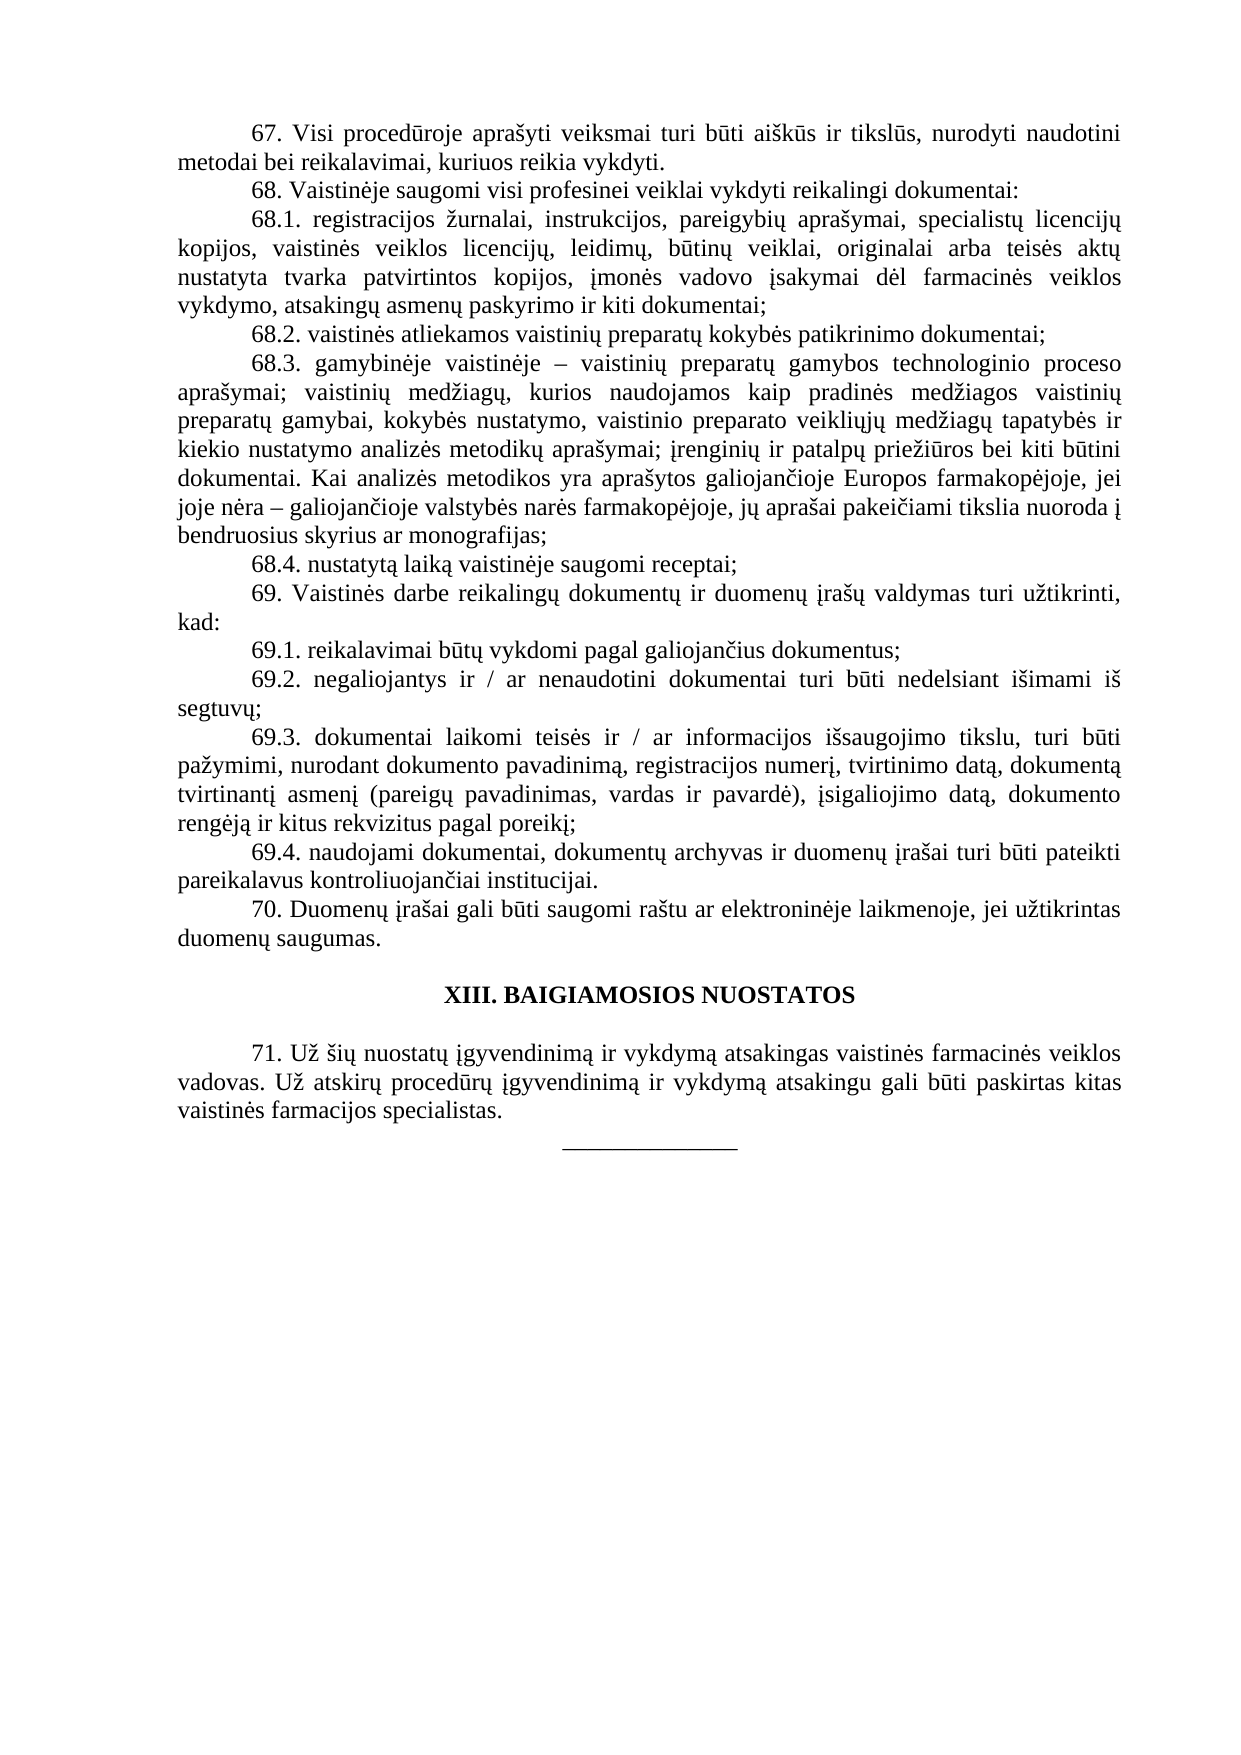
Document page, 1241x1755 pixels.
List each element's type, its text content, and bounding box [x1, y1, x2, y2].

text 69.1. reikalavimai būtų vykdomi pagal galiojančius dokumentus; [177, 636, 1122, 664]
text 68. Vaistinėje saugomi visi profesinei veiklai vykdyti reikalingi dokumentai: [177, 176, 1122, 204]
text 71. Už šių nuostatų įgyvendinimą ir vykdymą atsakingas vaistinės farmacinės veiklos vadovas. Už atskirų procedūrų įgyvendinimą ir vykdymą atsakingu gali būti paskirtas kitas vaistinės farmacijos specialistas. [177, 1038, 1122, 1124]
text 67. Visi procedūroje aprašyti veiksmai turi būti aiškūs ir tikslūs, nurodyti naudotini metodai bei reikalavimai, kuriuos reikia vykdyti. [177, 118, 1122, 176]
text 68.2. vaistinės atliekamos vaistinių preparatų kokybės patikrinimo dokumentai; [177, 319, 1122, 348]
text 68.4. nustatytą laiką vaistinėje saugomi receptai; [177, 549, 1122, 578]
text XIII. BAIGIAMOSIOS NUOSTATOS [177, 981, 1122, 1009]
text 69.4. naudojami dokumentai, dokumentų archyvas ir duomenų įrašai turi būti pateikti pareikalavus kontroliuojančiai institucijai. [177, 837, 1122, 894]
text 69.3. dokumentai laikomi teisės ir / ar informacijos išsaugojimo tikslu, turi būti pažymimi, nurodant dokumento pavadinimą, registracijos numerį, tvirtinimo datą, dokumentą tvirtinantį asmenį (pareigų pavadinimas, vardas ir pavardė), įsigaliojimo datą, dokumento rengėją ir kitus rekvizitus pagal poreikį; [177, 722, 1122, 837]
text 68.1. registracijos žurnalai, instrukcijos, pareigybių aprašymai, specialistų licencijų kopijos, vaistinės veiklos licencijų, leidimų, būtinų veiklai, originalai arba teisės aktų nustatyta tvarka patvirtintos kopijos, įmonės vadovo įsakymai dėl farmacinės veiklos vykdymo, atsakingų asmenų paskyrimo ir kiti dokumentai; [177, 204, 1122, 319]
text 69. Vaistinės darbe reikalingų dokumentų ir duomenų įrašų valdymas turi užtikrinti, kad: [177, 578, 1122, 636]
text 70. Duomenų įrašai gali būti saugomi raštu ar elektroninėje laikmenoje, jei užtikrintas duomenų saugumas. [177, 894, 1122, 952]
text 68.3. gamybinėje vaistinėje – vaistinių preparatų gamybos technologinio proceso aprašymai; vaistinių medžiagų, kurios naudojamos kaip pradinės medžiagos vaistinių preparatų gamybai, kokybės nustatymo, vaistinio preparato veikliųjų medžiagų tapatybės ir kiekio nustatymo analizės metodikų aprašymai; įrenginių ir patalpų priežiūros bei kiti būtini dokumentai. Kai analizės metodikos yra aprašytos galiojančioje Europos farmakopėjoje, jei joje nėra – galiojančioje valstybės narės farmakopėjoje, jų aprašai pakeičiami tikslia nuoroda į bendruosius skyrius ar monografijas; [177, 348, 1122, 549]
text 69.2. negaliojantys ir / ar nenaudotini dokumentai turi būti nedelsiant išimami iš segtuvų; [177, 664, 1122, 722]
text ______________ [177, 1124, 1122, 1153]
